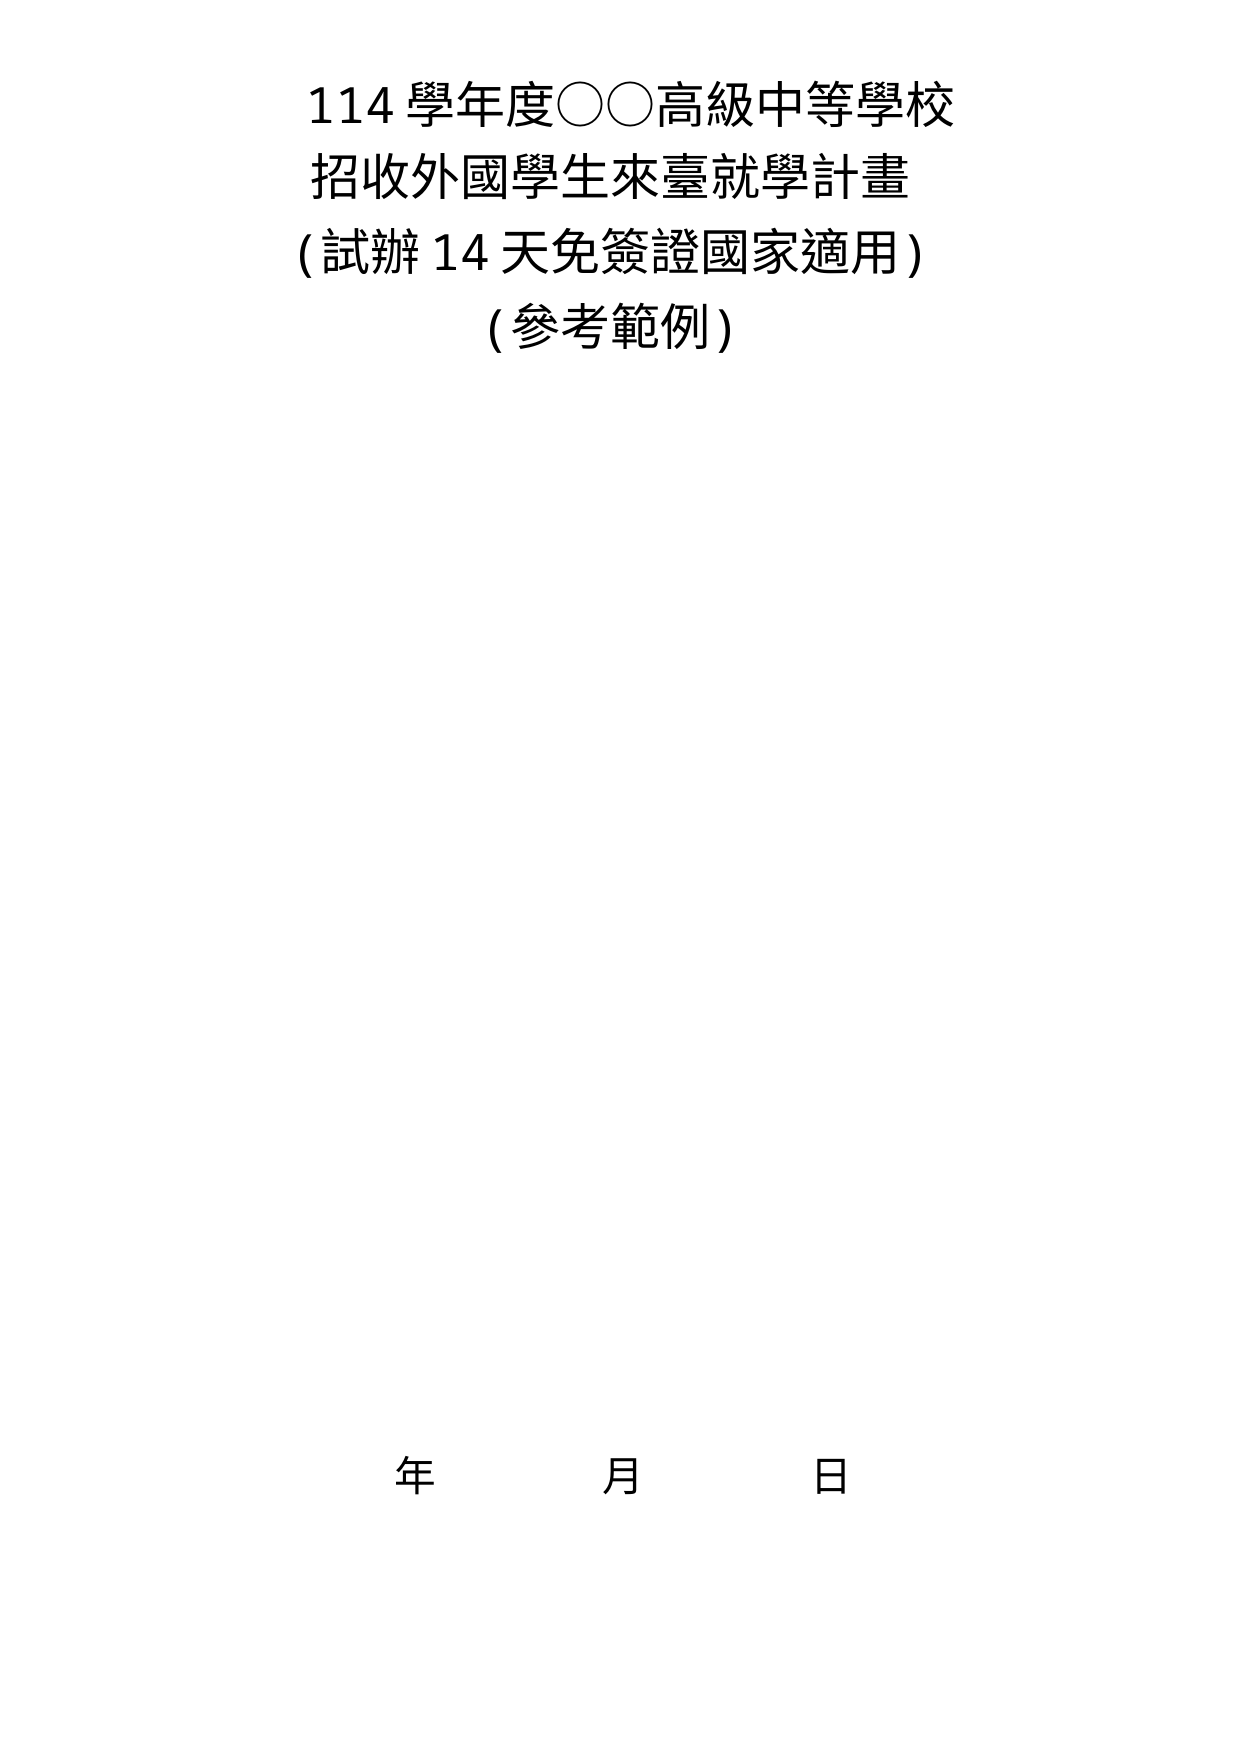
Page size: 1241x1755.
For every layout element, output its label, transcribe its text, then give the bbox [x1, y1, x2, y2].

text 114學年度○○高級中等學校 [207, 75, 1053, 136]
text 招收外國學生來臺就學計畫 [187, 136, 1032, 211]
text (參考範例) [187, 286, 1032, 361]
text 年 月 日 [187, 1443, 1059, 1503]
text (試辦14天免簽證國家適用) [187, 211, 1032, 286]
